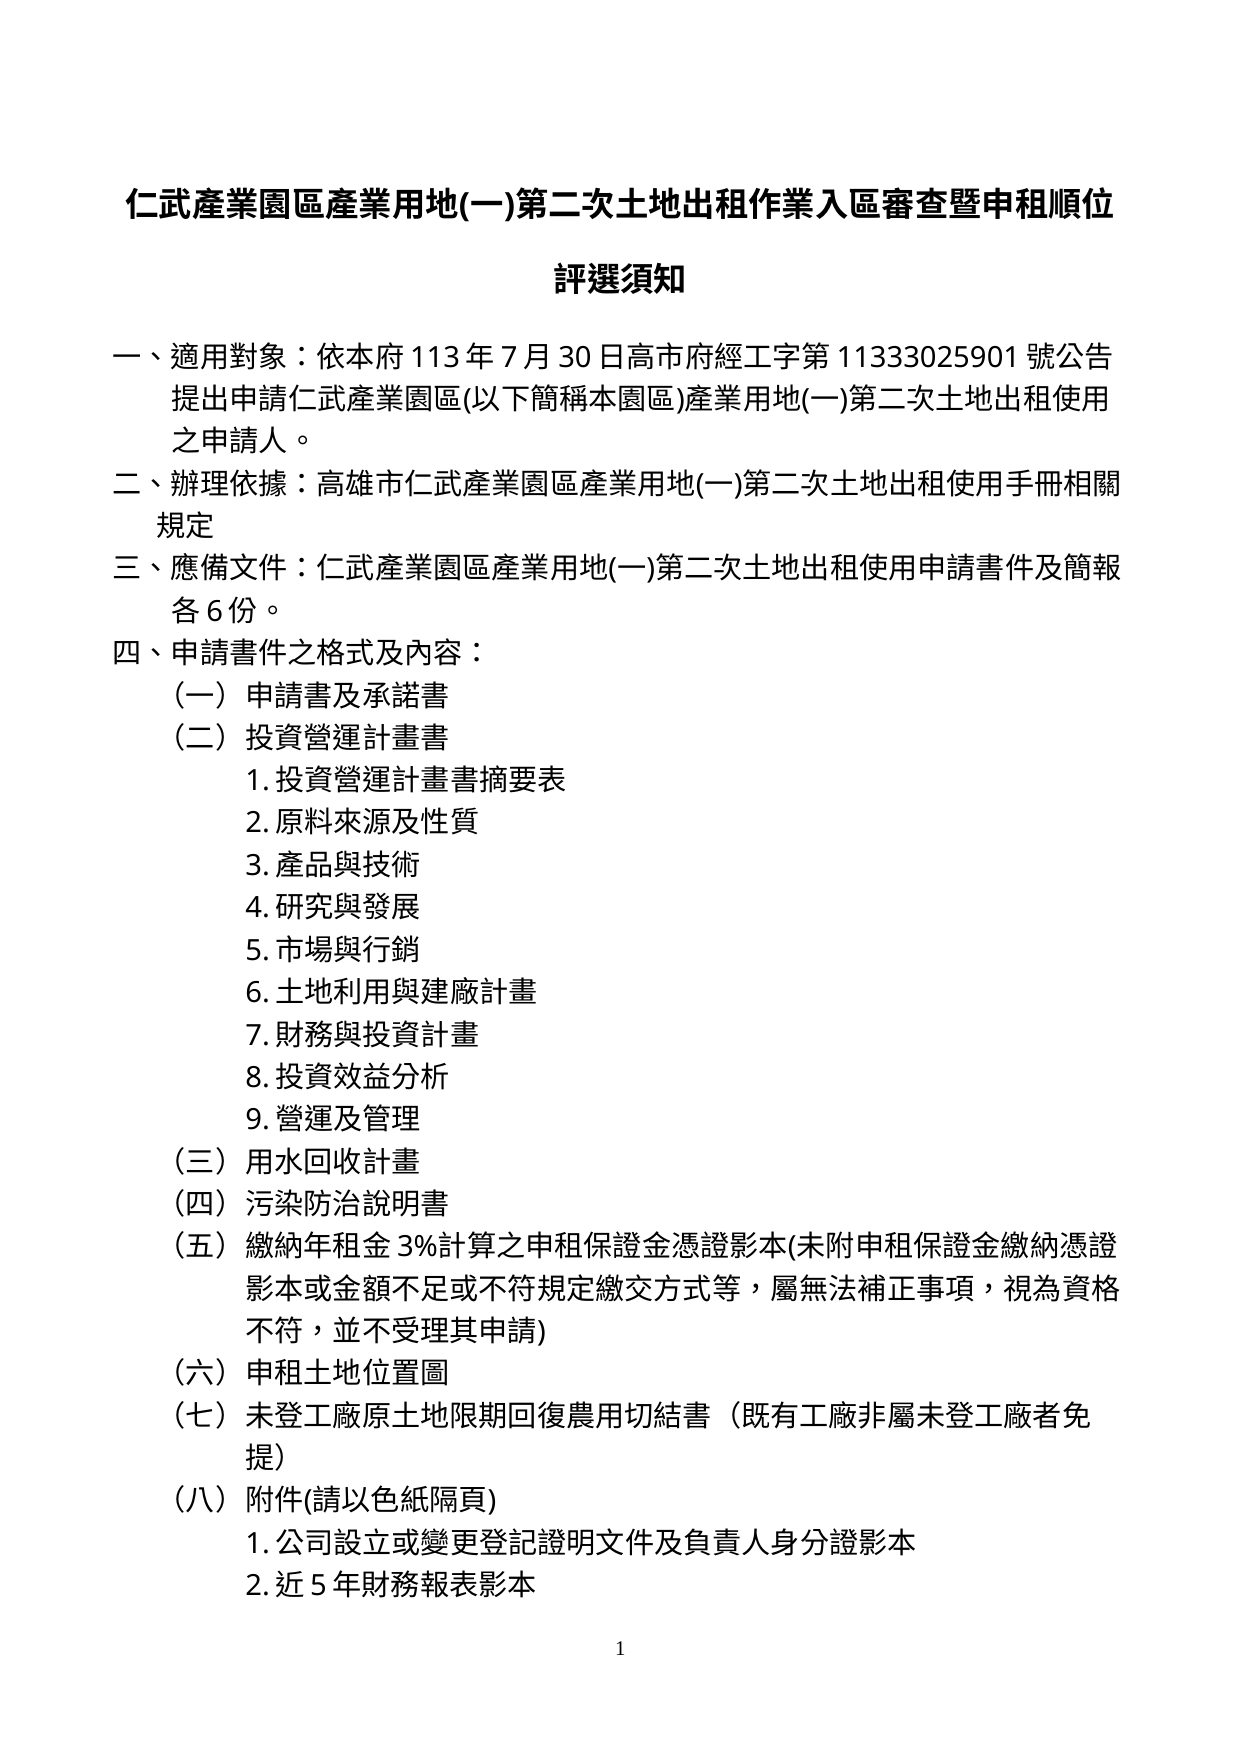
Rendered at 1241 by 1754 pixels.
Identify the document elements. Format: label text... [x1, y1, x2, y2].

list 申請書件之格式及內容： [112, 630, 1128, 672]
list 投資營運計畫書 [156, 714, 1128, 757]
list 用水回收計畫 [156, 1138, 1128, 1181]
text 仁武產業園區產業用地(一)第二次土地出租作業入區審查暨申租順位評選須知 [112, 164, 1128, 314]
list 土地利用與建廠計畫 [245, 969, 1128, 1011]
list 投資營運計畫書摘要表 [245, 757, 1128, 799]
list 附件(請以色紙隔頁) [156, 1477, 1128, 1519]
list 市場與行銷 [245, 926, 1128, 969]
list 適用對象：依本府113年7月30日高市府經工字第11333025901號公告提出申請仁武產業園區(以下簡稱本園區)產業用地(一)第二次土地出租使用之申請人。 [112, 333, 1128, 460]
list 財務與投資計畫 [245, 1011, 1128, 1053]
list 原料來源及性質 [245, 799, 1128, 841]
list 未登工廠原土地限期回復農用切結書（既有工廠非屬未登工廠者免提） [156, 1392, 1128, 1477]
list 申請書及承諾書 [156, 672, 1128, 714]
list 營運及管理 [245, 1096, 1128, 1138]
list 公司設立或變更登記證明文件及負責人身分證影本 [245, 1519, 1128, 1562]
list 產品與技術 [245, 841, 1128, 884]
list 繳納年租金3%計算之申租保證金憑證影本(未附申租保證金繳納憑證影本或金額不足或不符規定繳交方式等，屬無法補正事項，視為資格不符，並不受理其申請) [156, 1223, 1128, 1350]
list 污染防治說明書 [156, 1181, 1128, 1223]
list 申租土地位置圖 [156, 1350, 1128, 1392]
list 辦理依據：高雄市仁武產業園區產業用地(一)第二次土地出租使用手冊相關規定 [112, 460, 1128, 545]
list 應備文件：仁武產業園區產業用地(一)第二次土地出租使用申請書件及簡報各6份。 [112, 545, 1128, 630]
list 近5年財務報表影本 [245, 1562, 1128, 1604]
list 研究與發展 [245, 884, 1128, 926]
list 投資效益分析 [245, 1053, 1128, 1096]
